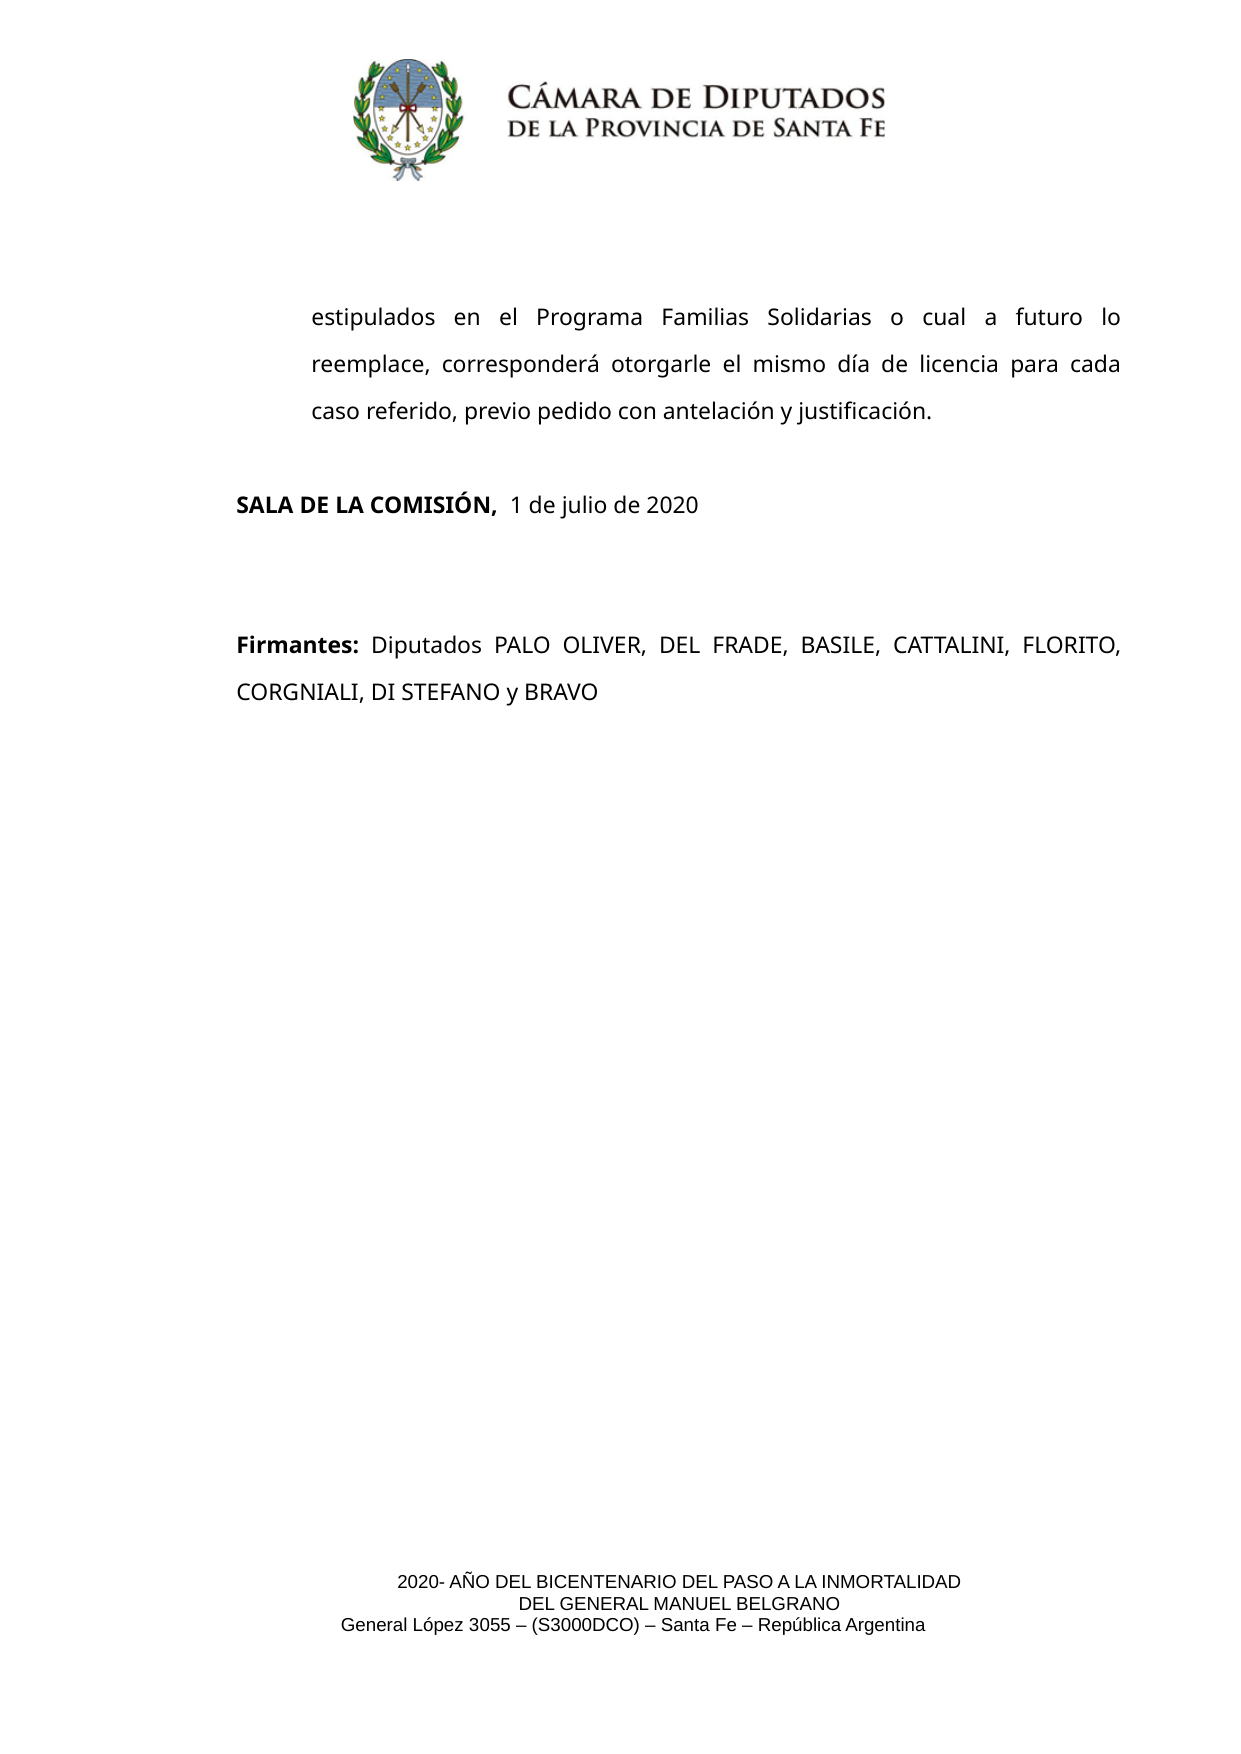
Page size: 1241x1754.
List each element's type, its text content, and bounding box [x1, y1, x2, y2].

text Firmantes: Diputados PALO OLIVER, DEL FRADE, BASILE, CATTALINI, FLORITO, CORGNIALI, DI STEFANO y BRAVO [236, 629, 1122, 707]
text SALA DE LA COMISIÓN, 1 de julio de 2020 [236, 489, 1122, 520]
list estipulados en el Programa Familias Solidarias o cual a futuro lo reemplace, corresponderá otorgarle el mismo día de licencia para cada caso referido, previo pedido con antelación y justificación. [274, 301, 1122, 426]
